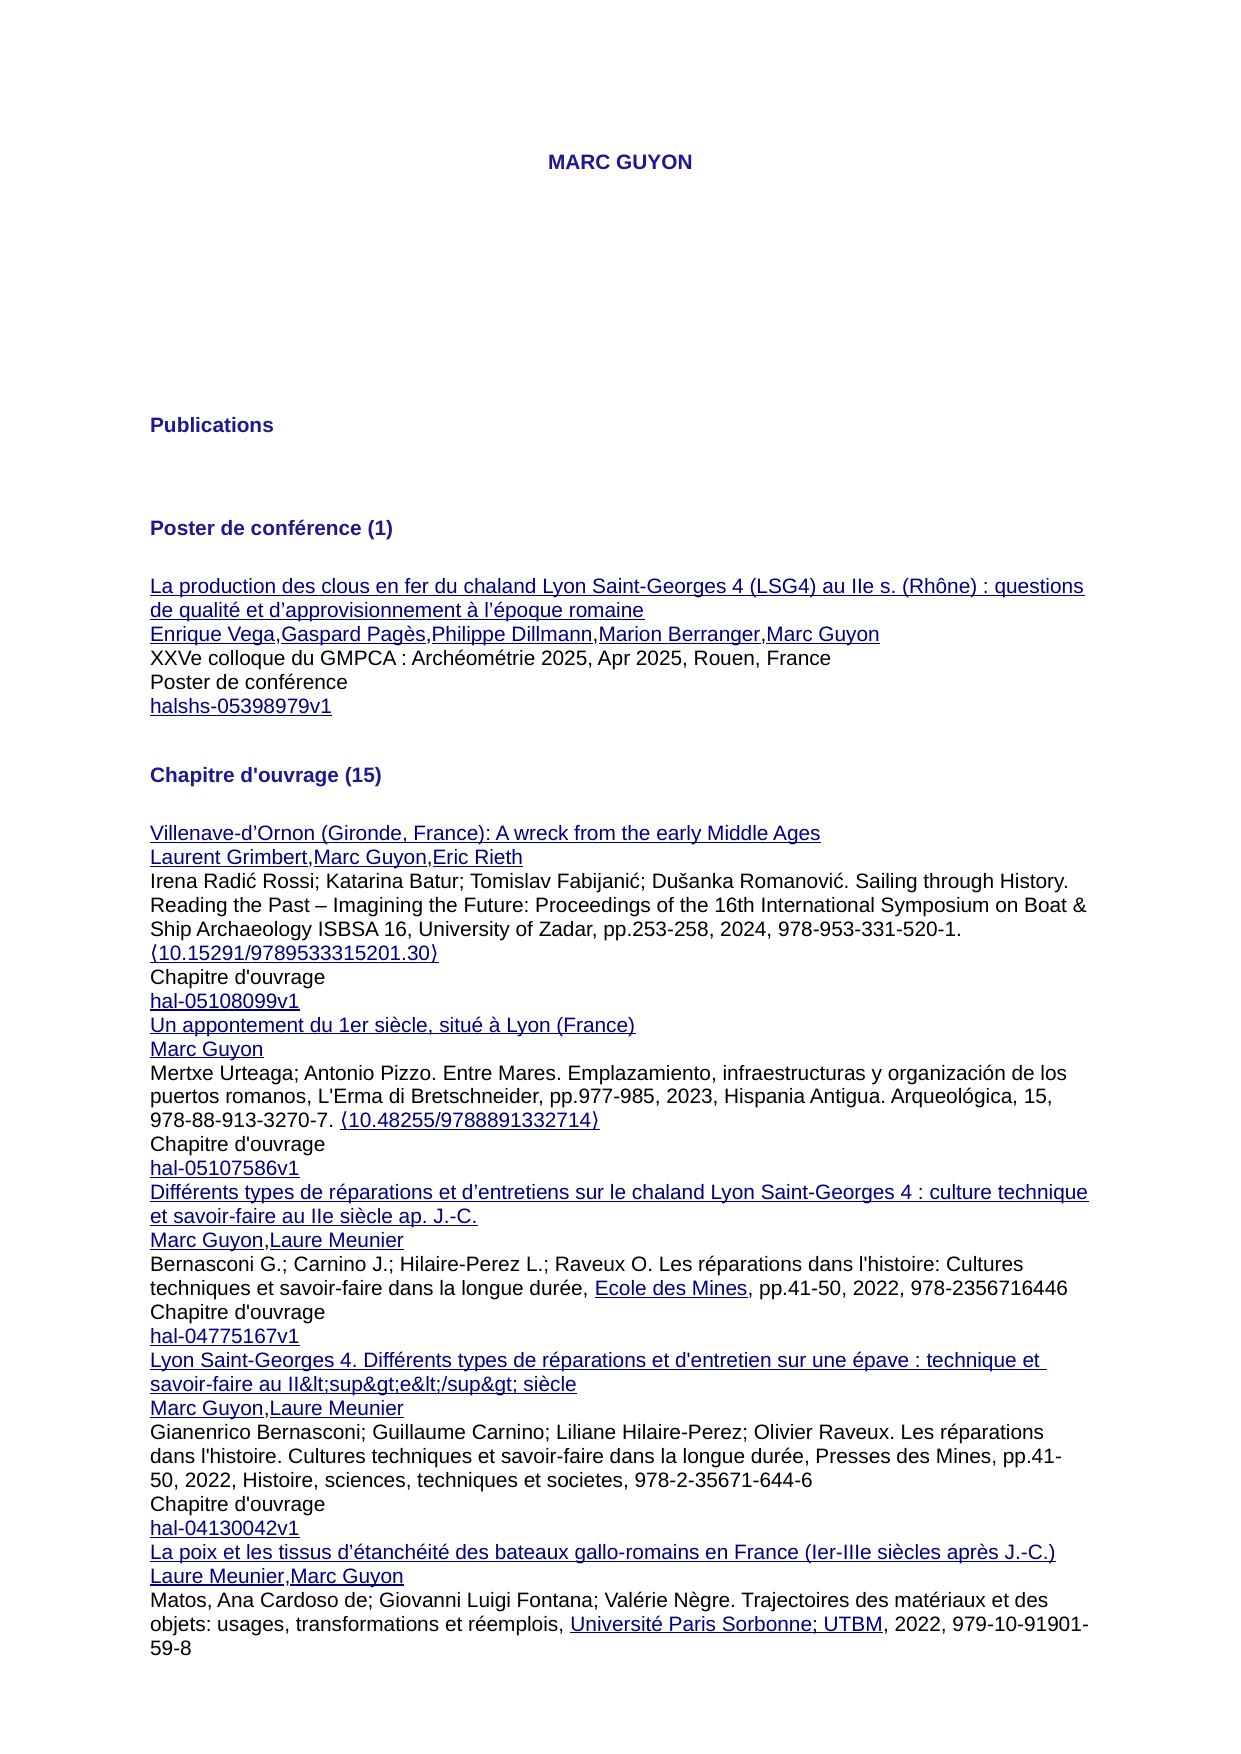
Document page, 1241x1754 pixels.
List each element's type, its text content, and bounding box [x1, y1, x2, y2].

table_cell Lyon Saint-Georges 4. Différents types de réparations et d'entretien sur une épave : technique et savoir-faire au II&lt;sup&gt;e&lt;/sup&gt; siècle Marc Guyon,Laure Meunier Gianenrico Bernasconi; Guillaume Carnino; Liliane Hilaire-Perez; Olivier Raveux. Les réparations dans l'histoire. Cultures techniques et savoir-faire dans la longue durée, Presses des Mines, pp.41-50, 2022, Histoire, sciences, techniques et societes, 978-2-35671-644-6 Chapitre d'ouvrage hal-04130042v1 [150, 1348, 1090, 1539]
subtitle Chapitre d'ouvrage (15) [150, 762, 1090, 786]
table_header La production des clous en fer du chaland Lyon Saint-Georges 4 (LSG4) au IIe s. (Rhône) : questions de qualité et d’approvisionnement à l’époque romaine Enrique Vega,Gaspard Pagès,Philippe Dillmann,Marion Berranger,Marc Guyon XXVe colloque du GMPCA : Archéométrie 2025, Apr 2025, Rouen, France Poster de conférence halshs-05398979v1 [150, 574, 1090, 718]
subtitle Publications [150, 412, 1090, 436]
subtitle MARC GUYON [150, 150, 1090, 174]
table_cell Différents types de réparations et d’entretiens sur le chaland Lyon Saint-Georges 4 : culture technique et savoir-faire au IIe siècle ap. J.-C. Marc Guyon,Laure Meunier Bernasconi G.; Carnino J.; Hilaire-Perez L.; Raveux O. Les réparations dans l'histoire: Cultures techniques et savoir-faire dans la longue durée, Ecole des Mines, pp.41-50, 2022, 978-2356716446 Chapitre d'ouvrage hal-04775167v1 [150, 1180, 1090, 1348]
subtitle Poster de conférence (1) [150, 516, 1090, 539]
table_cell Un appontement du 1er siècle, situé à Lyon (France) Marc Guyon Mertxe Urteaga; Antonio Pizzo. Entre Mares. Emplazamiento, infraestructuras y organización de los puertos romanos, L'Erma di Bretschneider, pp.977-985, 2023, Hispania Antigua. Arqueológica, 15, 978-88-913-3270-7. ⟨10.48255/9788891332714⟩ Chapitre d'ouvrage hal-05107586v1 [150, 1013, 1090, 1180]
table_header Villenave-d’Ornon (Gironde, France): A wreck from the early Middle Ages Laurent Grimbert,Marc Guyon,Eric Rieth Irena Radić Rossi; Katarina Batur; Tomislav Fabijanić; Dušanka Romanović. Sailing through History. Reading the Past – Imagining the Future: Proceedings of the 16th International Symposium on Boat & Ship Archaeology ISBSA 16, University of Zadar, pp.253-258, 2024, 978-953-331-520-1. ⟨10.15291/9789533315201.30⟩ Chapitre d'ouvrage hal-05108099v1 [150, 821, 1090, 1012]
table_cell La poix et les tissus d’étanchéité des bateaux gallo-romains en France (Ier-IIIe siècles après J.-C.) Laure Meunier,Marc Guyon Matos, Ana Cardoso de; Giovanni Luigi Fontana; Valérie Nègre. Trajectoires des matériaux et des objets: usages, transformations et réemplois, Université Paris Sorbonne; UTBM, 2022, 979-10-91901-59-8 [150, 1540, 1090, 1659]
